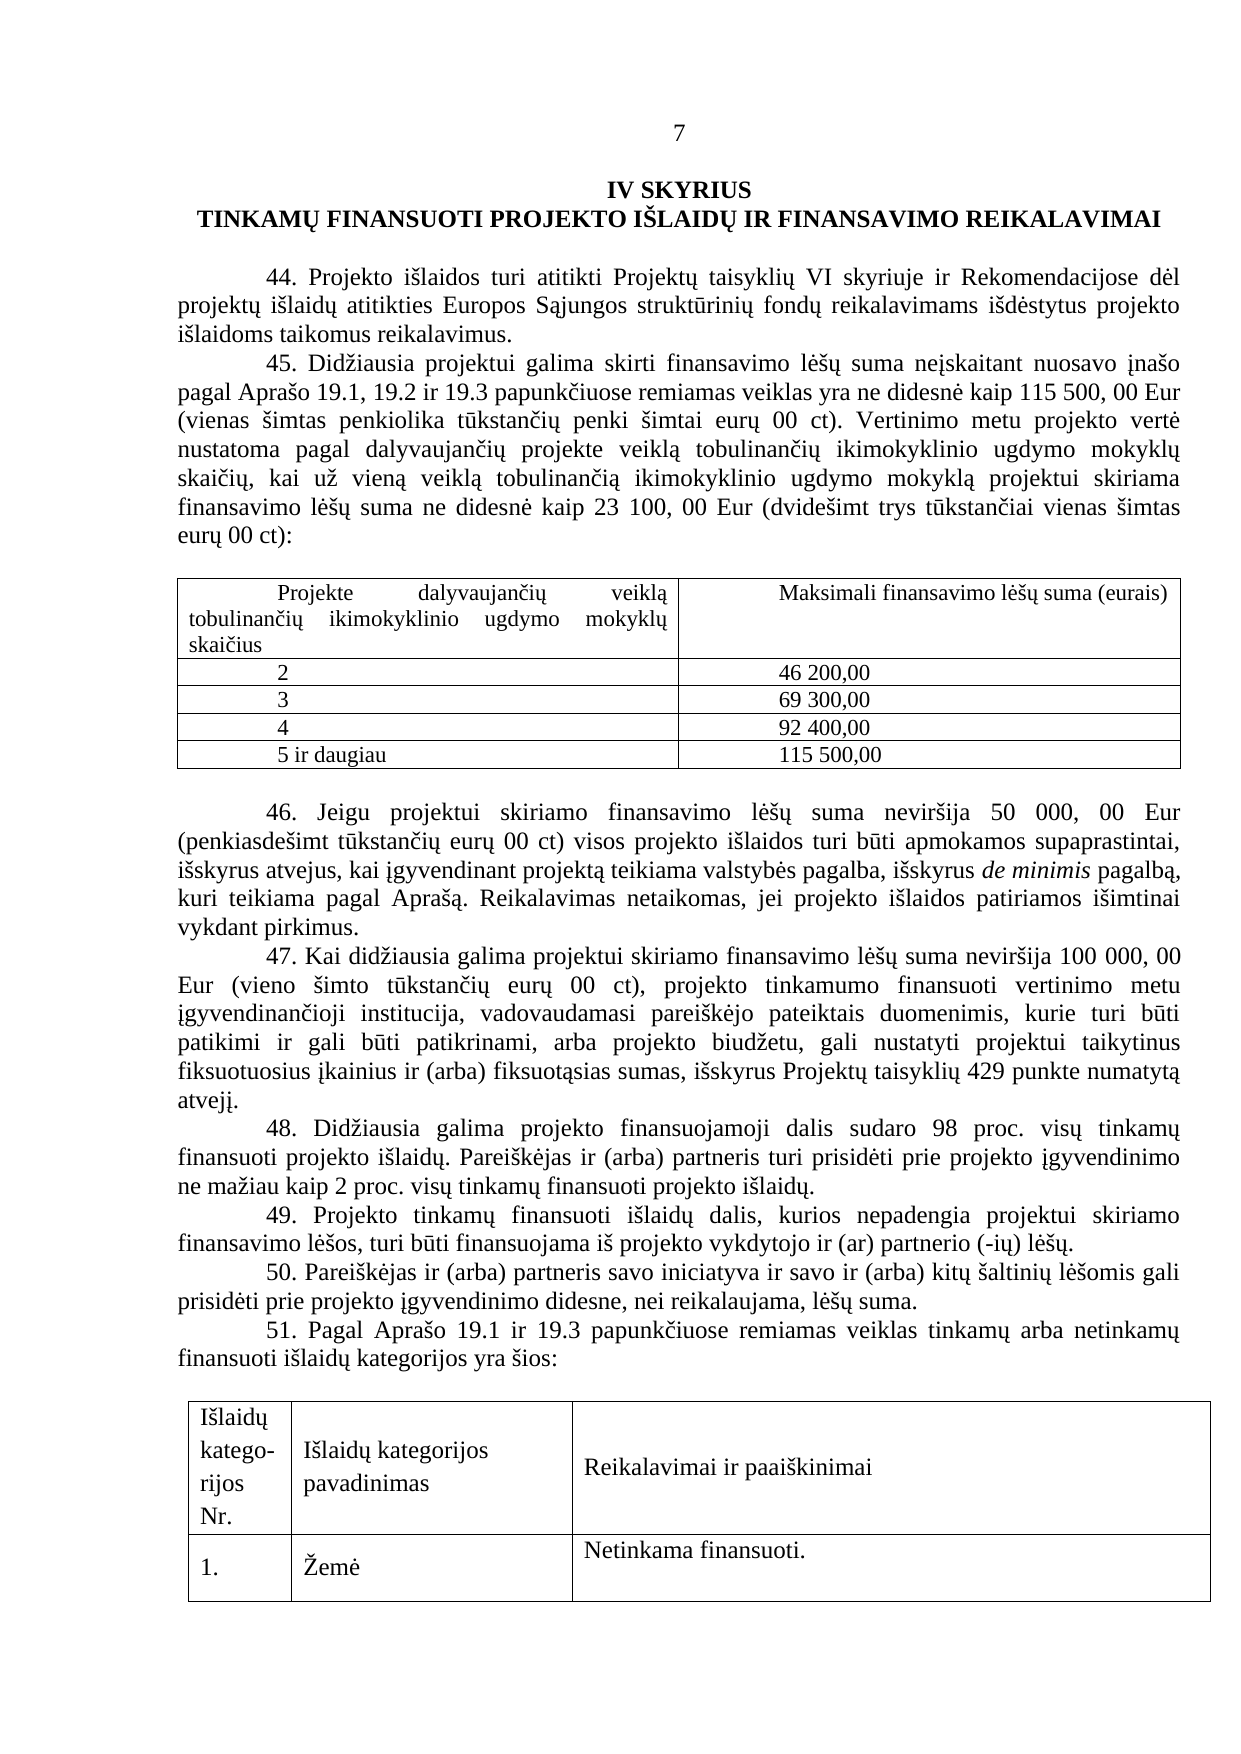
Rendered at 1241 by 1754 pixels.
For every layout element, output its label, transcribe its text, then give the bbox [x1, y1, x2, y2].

text TINKAMŲ FINANSUOTI PROJEKTO IŠLAIDŲ IR FINANSAVIMO REIKALAVIMAI [177, 204, 1181, 233]
text 50. Pareiškėjas ir (arba) partneris savo iniciatyva ir savo ir (arba) kitų šaltinių lėšomis gali prisidėti prie projekto įgyvendinimo didesne, nei reikalaujama, lėšų suma. [177, 1257, 1181, 1315]
text 47. Kai didžiausia galima projektui skiriamo finansavimo lėšų suma neviršija 100 000, 00 Eur (vieno šimto tūkstančių eurų 00 ct), projekto tinkamumo finansuoti vertinimo metu įgyvendinančioji institucija, vadovaudamasi pareiškėjo pateiktais duomenimis, kurie turi būti patikimi ir gali būti patikrinami, arba projekto biudžetu, gali nustatyti projektui taikytinus fiksuotuosius įkainius ir (arba) fiksuotąsias sumas, išskyrus Projektų taisyklių 429 punkte numatytą atvejį. [177, 941, 1181, 1113]
table_cell Žemė [292, 1535, 572, 1601]
table_cell 1. [189, 1535, 291, 1601]
table_header Reikalavimai ir paaiškinimai [573, 1402, 1210, 1534]
text 48. Didžiausia galima projekto finansuojamoji dalis sudaro 98 proc. visų tinkamų finansuoti projekto išlaidų. Pareiškėjas ir (arba) partneris turi prisidėti prie projekto įgyvendinimo ne mažiau kaip 2 proc. visų tinkamų finansuoti projekto išlaidų. [177, 1113, 1181, 1200]
table_cell 4 [178, 714, 678, 740]
table_cell 3 [178, 686, 678, 713]
text 46. Jeigu projektui skiriamo finansavimo lėšų suma neviršija 50 000, 00 Eur (penkiasdešimt tūkstančių eurų 00 ct) visos projekto išlaidos turi būti apmokamos supaprastintai, išskyrus atvejus, kai įgyvendinant projektą teikiama valstybės pagalba, išskyrus de minimis pagalbą, kuri teikiama pagal Aprašą. Reikalavimas netaikomas, jei projekto išlaidos patiriamos išimtinai vykdant pirkimus. [177, 797, 1181, 941]
table_cell 2 [178, 659, 678, 685]
table_cell Netinkama finansuoti. [573, 1535, 1210, 1601]
table_header Išlaidų katego-rijos Nr. [189, 1402, 291, 1534]
text 49. Projekto tinkamų finansuoti išlaidų dalis, kurios nepadengia projektui skiriamo finansavimo lėšos, turi būti finansuojama iš projekto vykdytojo ir (ar) partnerio (-ių) lėšų. [177, 1200, 1181, 1257]
text 44. Projekto išlaidos turi atitikti Projektų taisyklių VI skyriuje ir Rekomendacijose dėl projektų išlaidų atitikties Europos Sąjungos struktūrinių fondų reikalavimams išdėstytus projekto išlaidoms taikomus reikalavimus. [177, 262, 1181, 348]
table_cell 69 300,00 [679, 686, 1180, 713]
table_cell 115 500,00 [679, 741, 1180, 767]
text 51. Pagal Aprašo 19.1 ir 19.3 papunkčiuose remiamas veiklas tinkamų arba netinkamų finansuoti išlaidų kategorijos yra šios: [177, 1315, 1181, 1372]
table_header Maksimali finansavimo lėšų suma (eurais) [679, 579, 1180, 658]
text 45. Didžiausia projektui galima skirti finansavimo lėšų suma neįskaitant nuosavo įnašo pagal Aprašo 19.1, 19.2 ir 19.3 papunkčiuose remiamas veiklas yra ne didesnė kaip 115 500, 00 Eur (vienas šimtas penkiolika tūkstančių penki šimtai eurų 00 ct). Vertinimo metu projekto vertė nustatoma pagal dalyvaujančių projekte veiklą tobulinančių ikimokyklinio ugdymo mokyklų skaičių, kai už vieną veiklą tobulinančią ikimokyklinio ugdymo mokyklą projektui skiriama finansavimo lėšų suma ne didesnė kaip 23 100, 00 Eur (dvidešimt trys tūkstančiai vienas šimtas eurų 00 ct): [177, 348, 1181, 549]
table_header Projekte dalyvaujančių veiklą tobulinančių ikimokyklinio ugdymo mokyklų skaičius [178, 579, 678, 658]
table_cell 5 ir daugiau [178, 741, 678, 767]
table_header Išlaidų kategorijos pavadinimas [292, 1402, 572, 1534]
table_cell 46 200,00 [679, 659, 1180, 685]
text IV SKYRIUS [177, 175, 1181, 204]
table_cell 92 400,00 [679, 714, 1180, 740]
